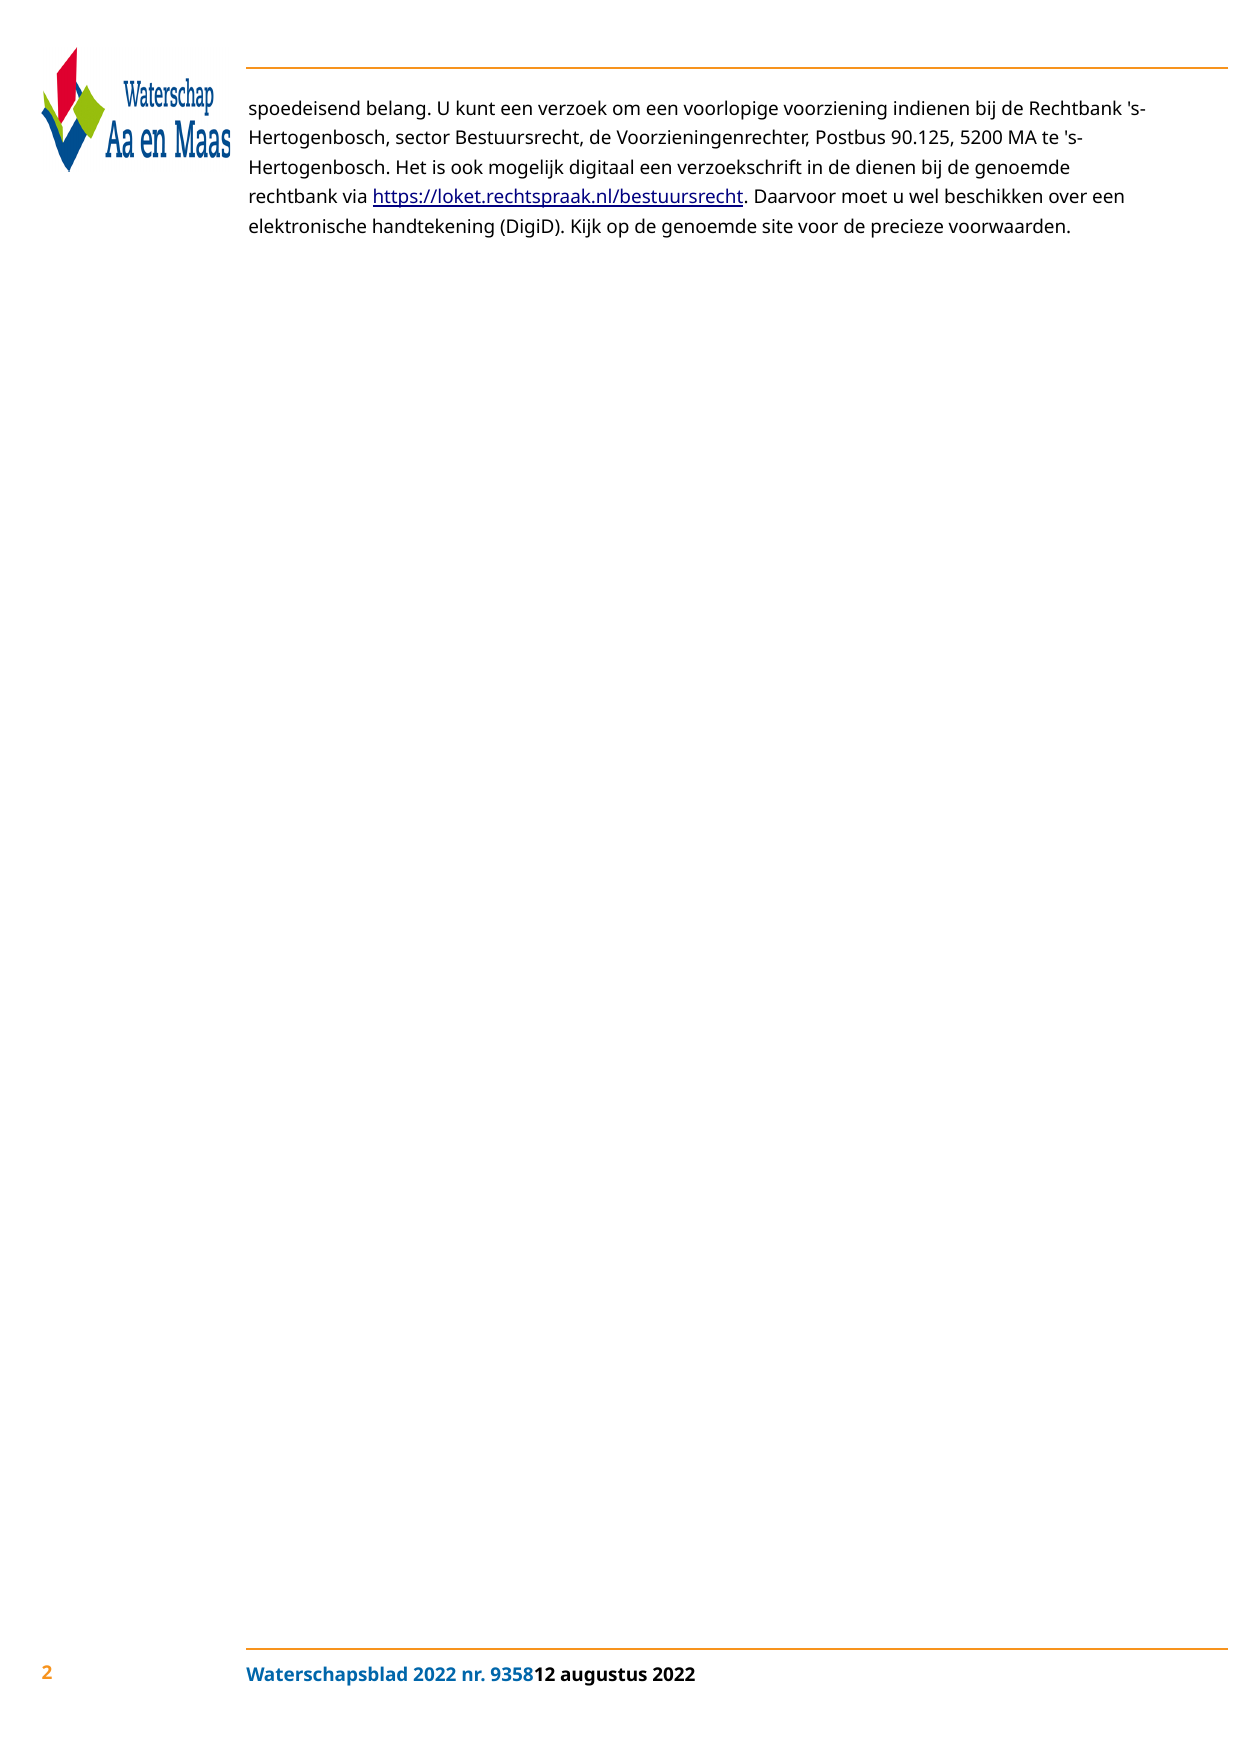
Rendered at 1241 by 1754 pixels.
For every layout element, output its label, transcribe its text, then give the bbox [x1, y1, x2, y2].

picture [41, 47, 231, 172]
text spoedeisend belang. U kunt een verzoek om een voorlopige voorziening indienen bij de Rechtbank 's-Hertogenbosch, sector Bestuursrecht, de Voorzieningenrechter, Postbus 90.125, 5200 MA te 's-Hertogenbosch. Het is ook mogelijk digitaal een verzoekschrift in de dienen bij de genoemde rechtbank via https://loket.rechtspraak.nl/bestuursrecht. Daarvoor moet u wel beschikken over een elektronische handtekening (DigiD). Kijk op de genoemde site voor de precieze voorwaarden. [248, 95, 1152, 239]
